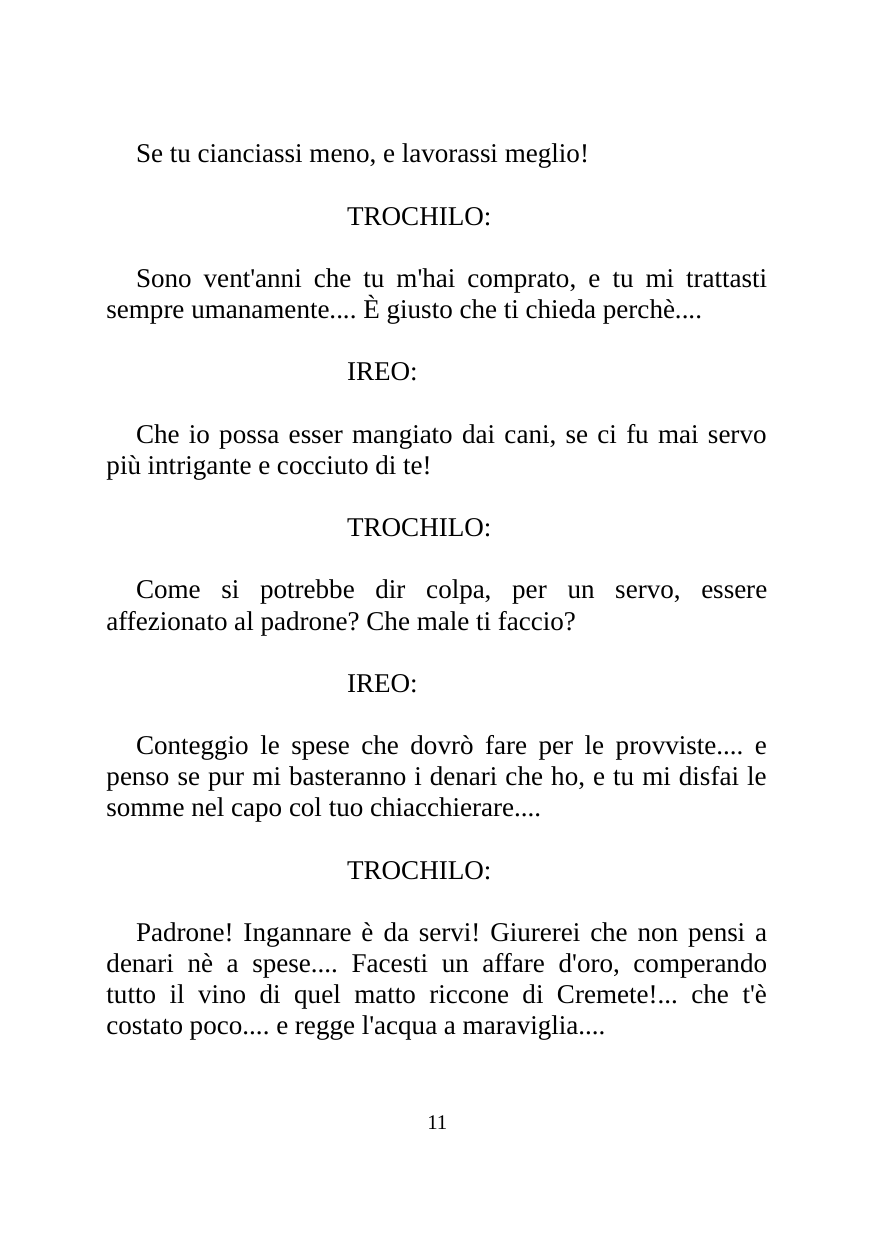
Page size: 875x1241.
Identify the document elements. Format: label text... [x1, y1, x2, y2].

text TROCHILO: [347, 200, 768, 231]
text IREO: [347, 667, 768, 698]
text Che io possa esser mangiato dai cani, se ci fu mai servo più intrigante e cocciuto di te! [106, 418, 768, 480]
text TROCHILO: [347, 511, 768, 542]
text Conteggio le spese che dovrò fare per le provviste.... e penso se pur mi basteranno i denari che ho, e tu mi disfai le somme nel capo col tuo chiacchierare.... [106, 729, 768, 823]
text IREO: [347, 355, 768, 387]
text TROCHILO: [347, 854, 768, 885]
text Come si potrebbe dir colpa, per un servo, essere affezionato al padrone? Che male ti faccio? [106, 573, 768, 636]
text Se tu cianciassi meno, e lavorassi meglio! [106, 137, 768, 168]
text Padrone! Ingannare è da servi! Giurerei che non pensi a denari nè a spese.... Facesti un affare d'oro, comperando tutto il vino di quel matto riccone di Cremete!... che t'è costato poco.... e regge l'acqua a maraviglia.... [106, 916, 768, 1041]
text Sono vent'anni che tu m'hai comprato, e tu mi trattasti sempre umanamente.... È giusto che ti chieda perchè.... [106, 262, 768, 324]
